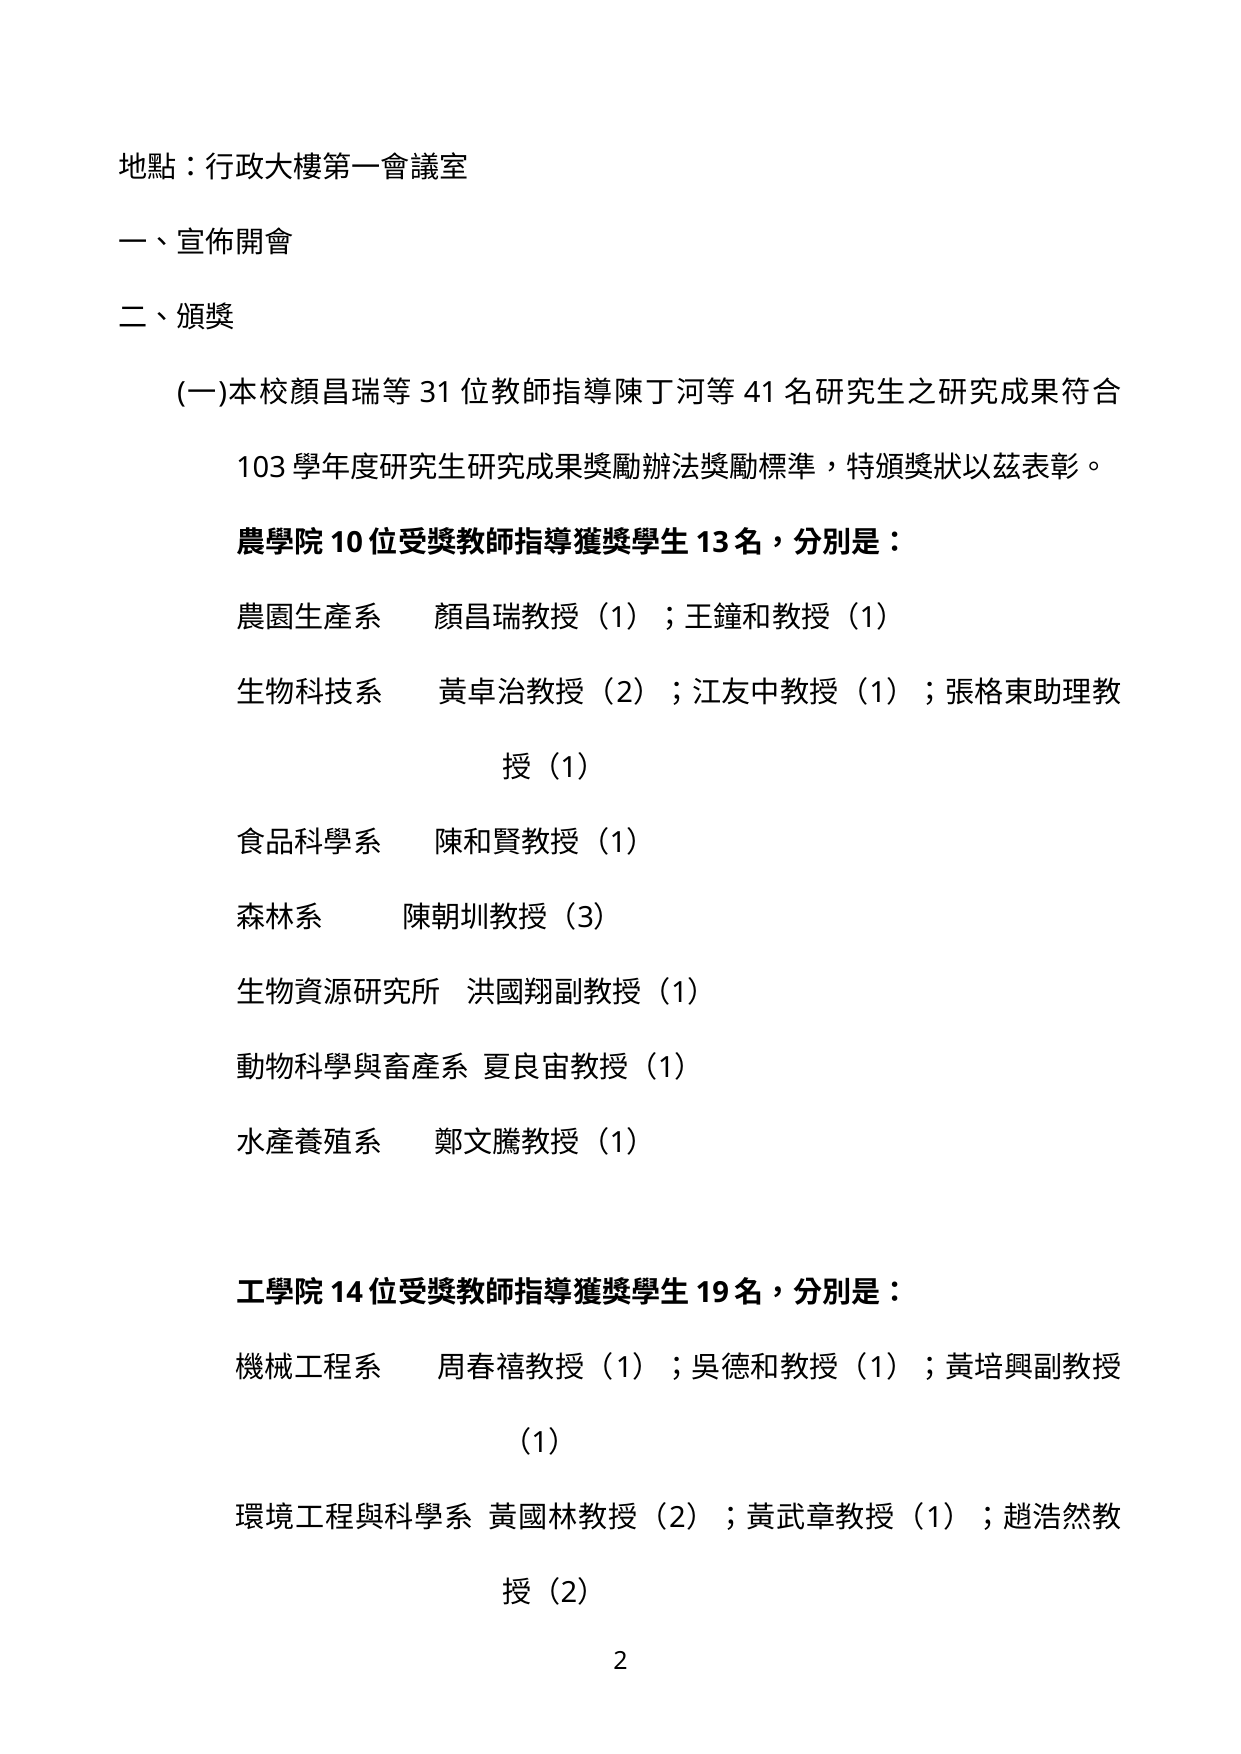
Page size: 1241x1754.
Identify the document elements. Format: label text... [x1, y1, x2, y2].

text 食品科學系 陳和賢教授（1） [196, 802, 1122, 877]
text 環境工程與科學系 黃國林教授（2）；黃武章教授（1）；趙浩然教授（2） [235, 1477, 1122, 1627]
text 農學院10位受獎教師指導獲獎學生13名，分別是： [196, 502, 1122, 577]
text 水產養殖系 鄭文騰教授（1） [196, 1102, 1122, 1177]
text 二、頒獎 [118, 277, 1122, 352]
text 生物科技系 黃卓治教授（2）；江友中教授（1）；張格東助理教授（1） [236, 652, 1122, 802]
text 一、宣佈開會 [118, 202, 1122, 277]
text 農園生產系 顏昌瑞教授（1）；王鐘和教授（1） [196, 577, 1122, 652]
text 森林系 陳朝圳教授（3） [196, 877, 1122, 952]
text (一)本校顏昌瑞等31位教師指導陳丁河等41名研究生之研究成果符合103學年度研究生研究成果獎勵辦法獎勵標準，特頒獎狀以茲表彰。 [177, 352, 1122, 502]
text 工學院14位受獎教師指導獲獎學生19名，分別是： [195, 1252, 1122, 1327]
text 地點：行政大樓第一會議室 [118, 127, 1122, 202]
text 機械工程系 周春禧教授（1）；吳德和教授（1）；黃培興副教授（1） [235, 1327, 1122, 1477]
text 生物資源研究所 洪國翔副教授（1） [196, 952, 1122, 1027]
text 動物科學與畜產系 夏良宙教授（1） [196, 1027, 1122, 1102]
